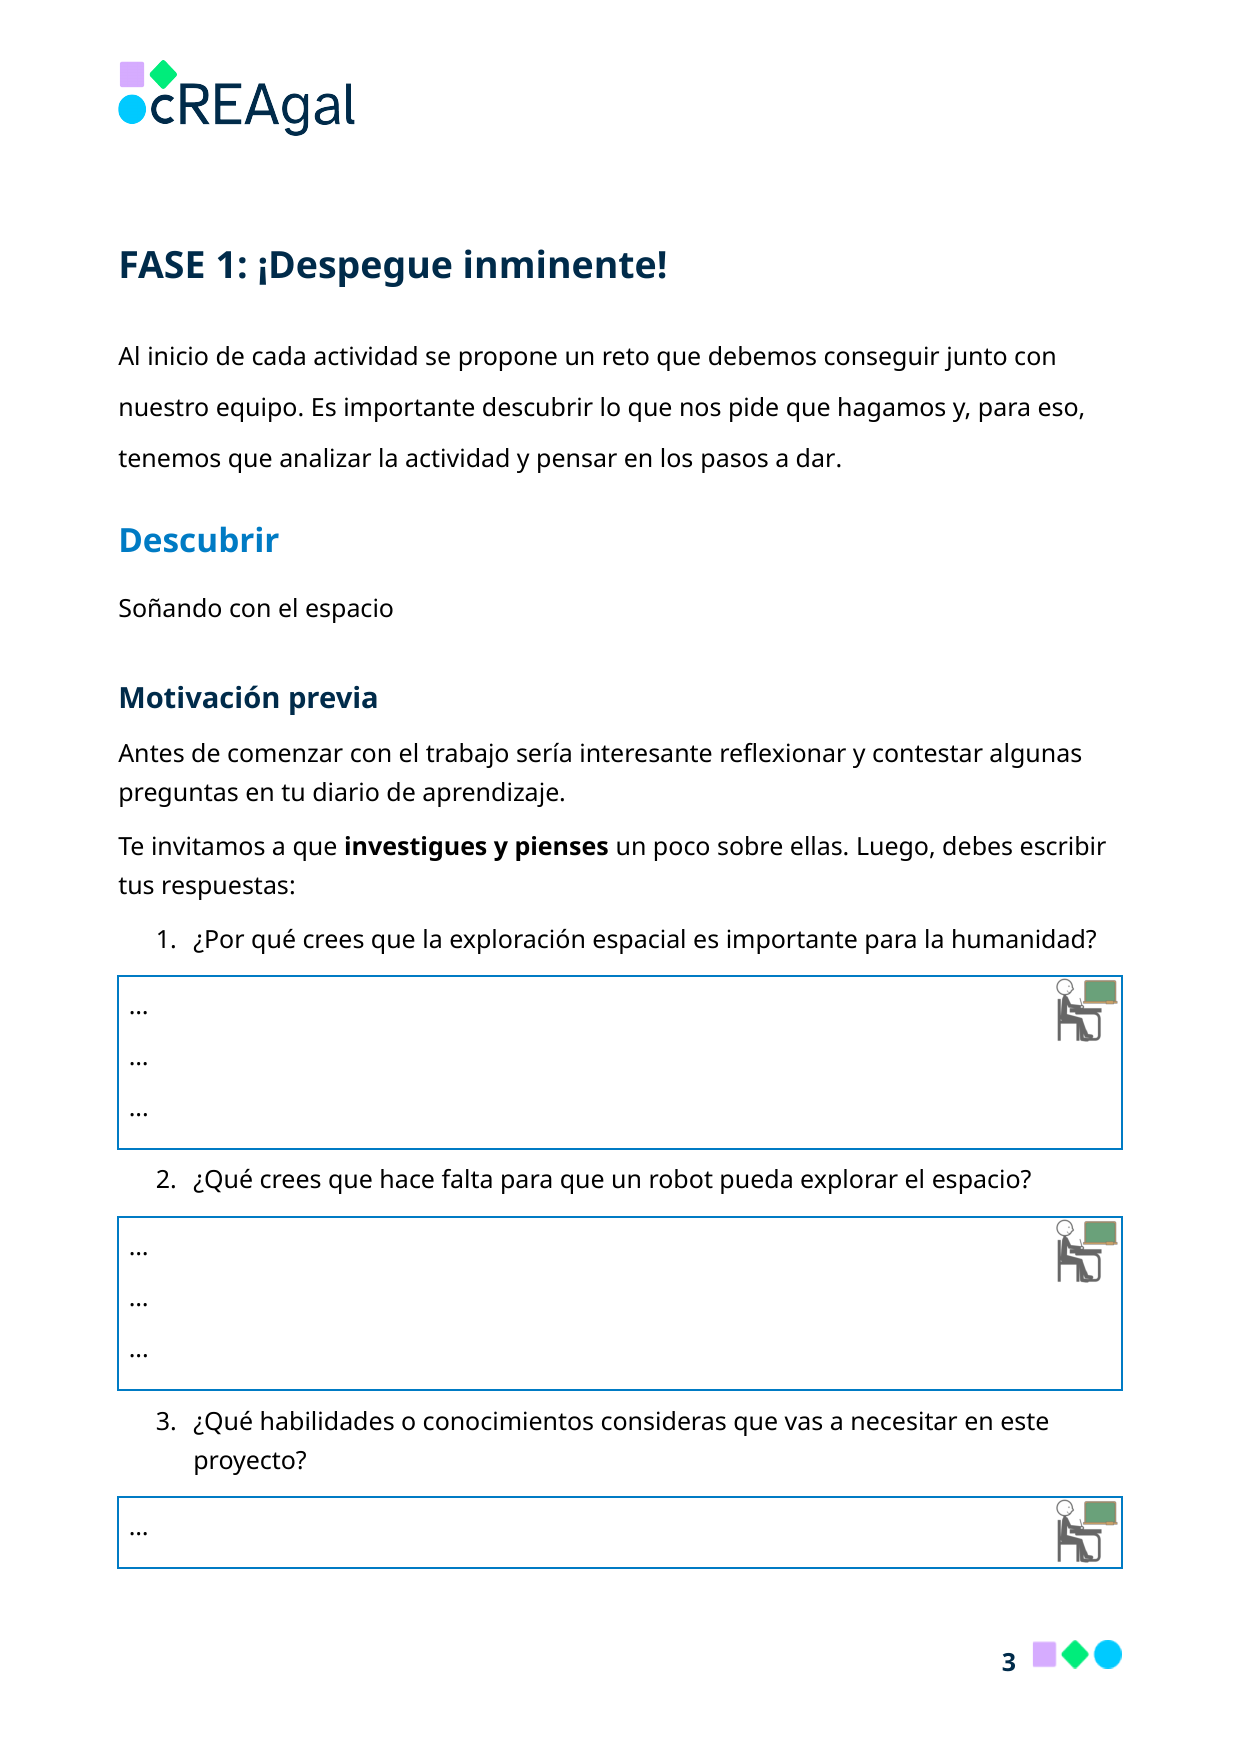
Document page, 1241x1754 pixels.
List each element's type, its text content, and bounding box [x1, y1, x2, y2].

picture [1112, 1640, 1122, 1651]
picture [118, 60, 355, 136]
table_header … … ... [119, 1218, 1121, 1389]
picture [1032, 1640, 1105, 1669]
subtitle Descubrir [118, 517, 1122, 562]
text Soñando con el espacio [118, 591, 1122, 625]
list ¿Qué habilidades o conocimientos consideras que vas a necesitar en este proyecto? [156, 1403, 1122, 1476]
list ¿Por qué crees que la exploración espacial es importante para la humanidad? [156, 921, 1122, 955]
text Te invitamos a que investigues y pienses un poco sobre ellas. Luego, debes escribir tus respuestas: [118, 828, 1122, 902]
subtitle FASE 1: ¡Despegue inminente! [118, 238, 1122, 289]
text Al inicio de cada actividad se propone un reto que debemos conseguir junto con nuestro equipo. Es importante descubrir lo que nos pide que hagamos y, para eso, tenemos que analizar la actividad y pensar en los pasos a dar. [118, 338, 1122, 474]
picture [1111, 1657, 1122, 1669]
table_header … [119, 1498, 1121, 1567]
table_header … … ... [119, 977, 1121, 1148]
subtitle Motivación previa [118, 677, 1122, 717]
text Antes de comenzar con el trabajo sería interesante reflexionar y contestar algunas preguntas en tu diario de aprendizaje. [118, 735, 1122, 809]
list ¿Qué crees que hace falta para que un robot pueda explorar el espacio? [156, 1162, 1122, 1196]
